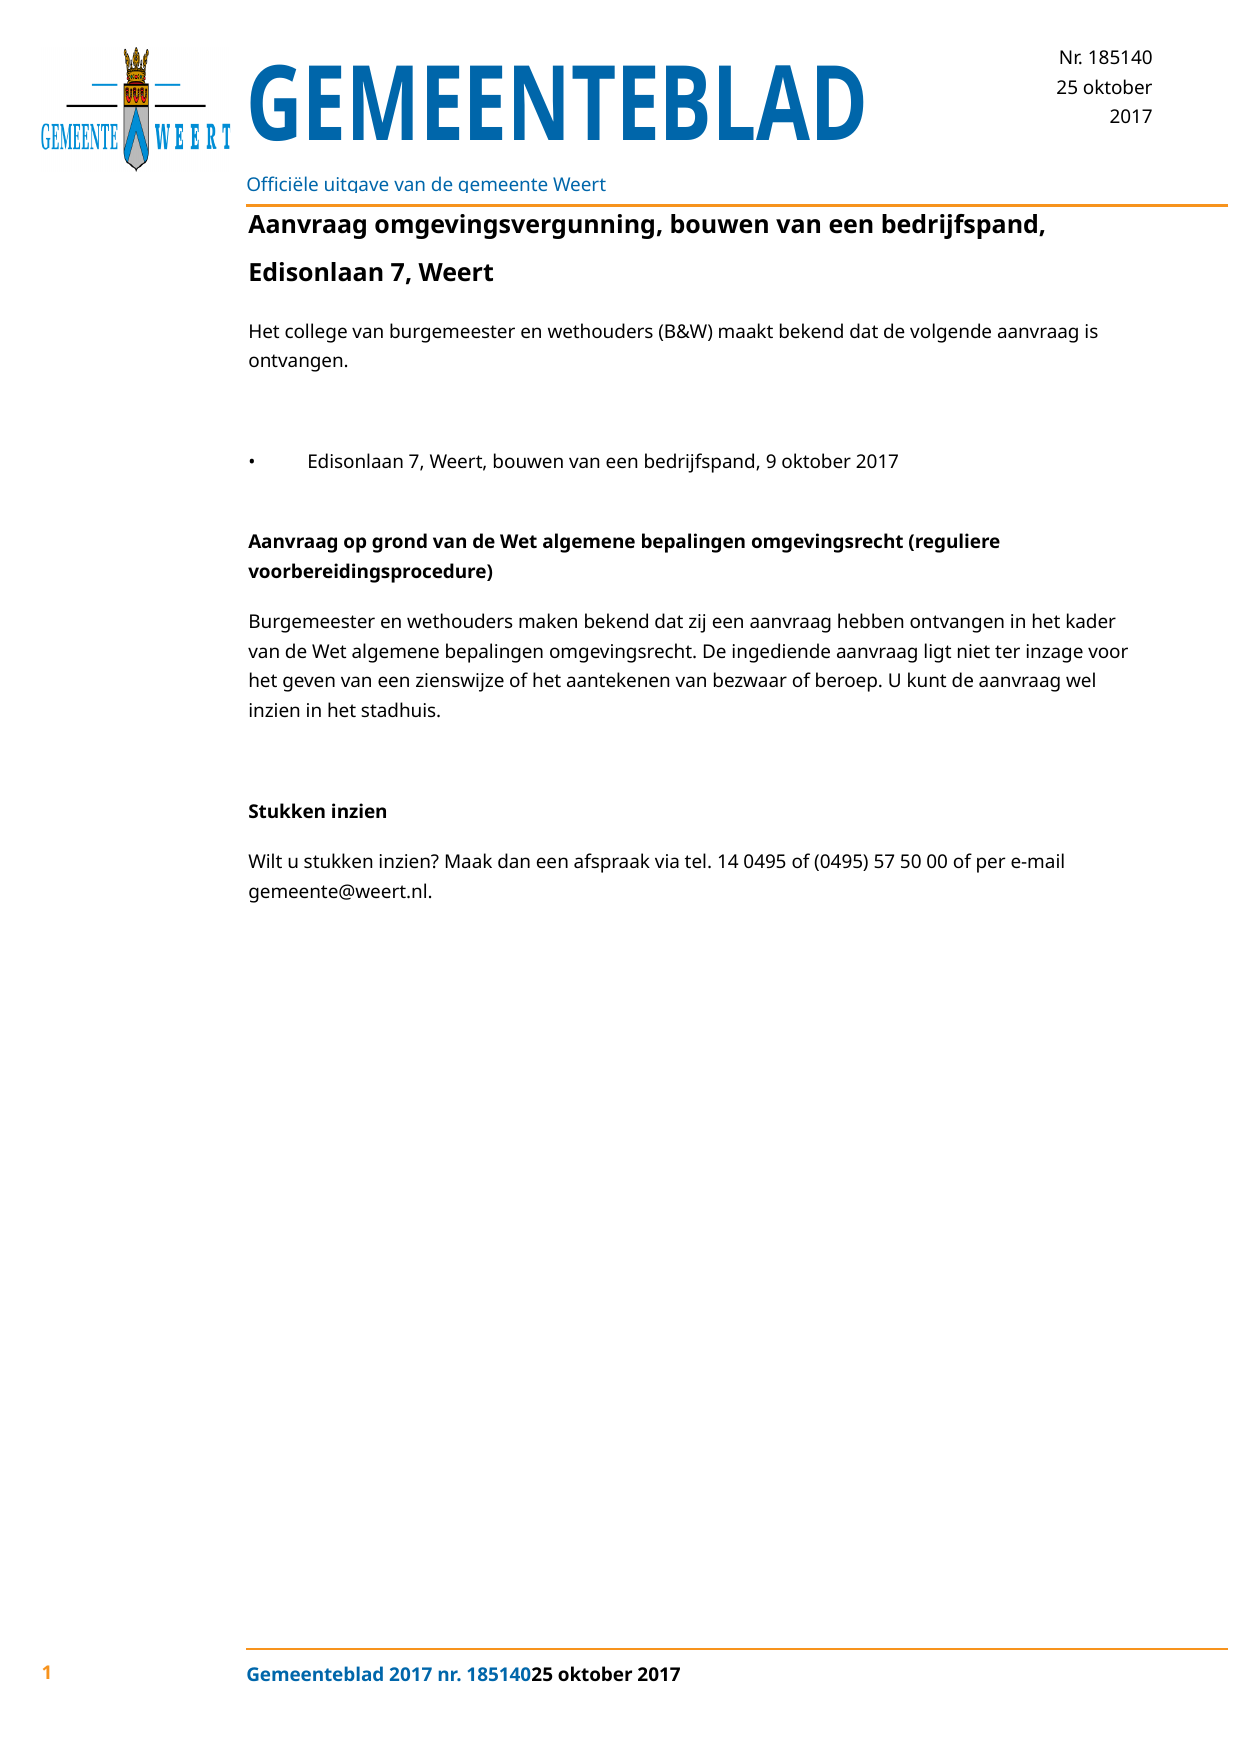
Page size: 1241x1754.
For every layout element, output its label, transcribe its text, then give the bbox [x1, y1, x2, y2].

text Stukken inzien [248, 798, 1152, 824]
text Burgemeester en wethouders maken bekend dat zij een aanvraag hebben ontvangen in het kader van de Wet algemene bepalingen omgevingsrecht. De ingediende aanvraag ligt niet ter inzage voor het geven van een zienswijze of het aantekenen van bezwaar of beroep. U kunt de aanvraag wel inzien in het stadhuis. [248, 608, 1152, 723]
text Het college van burgemeester en wethouders (B&W) maakt bekend dat de volgende aanvraag is ontvangen. [248, 318, 1152, 373]
picture [41, 47, 231, 172]
list Edisonlaan 7, Weert, bouwen van een bedrijfspand, 9 oktober 2017 [248, 448, 1152, 474]
text Aanvraag omgevingsvergunning, bouwen van een bedrijfspand, Edisonlaan 7, Weert [248, 207, 1152, 288]
text Wilt u stukken inzien? Maak dan een afspraak via tel. 14 0495 of (0495) 57 50 00 of per e-mail gemeente@weert.nl. [248, 848, 1152, 904]
text Aanvraag op grond van de Wet algemene bepalingen omgevingsrecht (reguliere voorbereidingsprocedure) [248, 528, 1152, 584]
